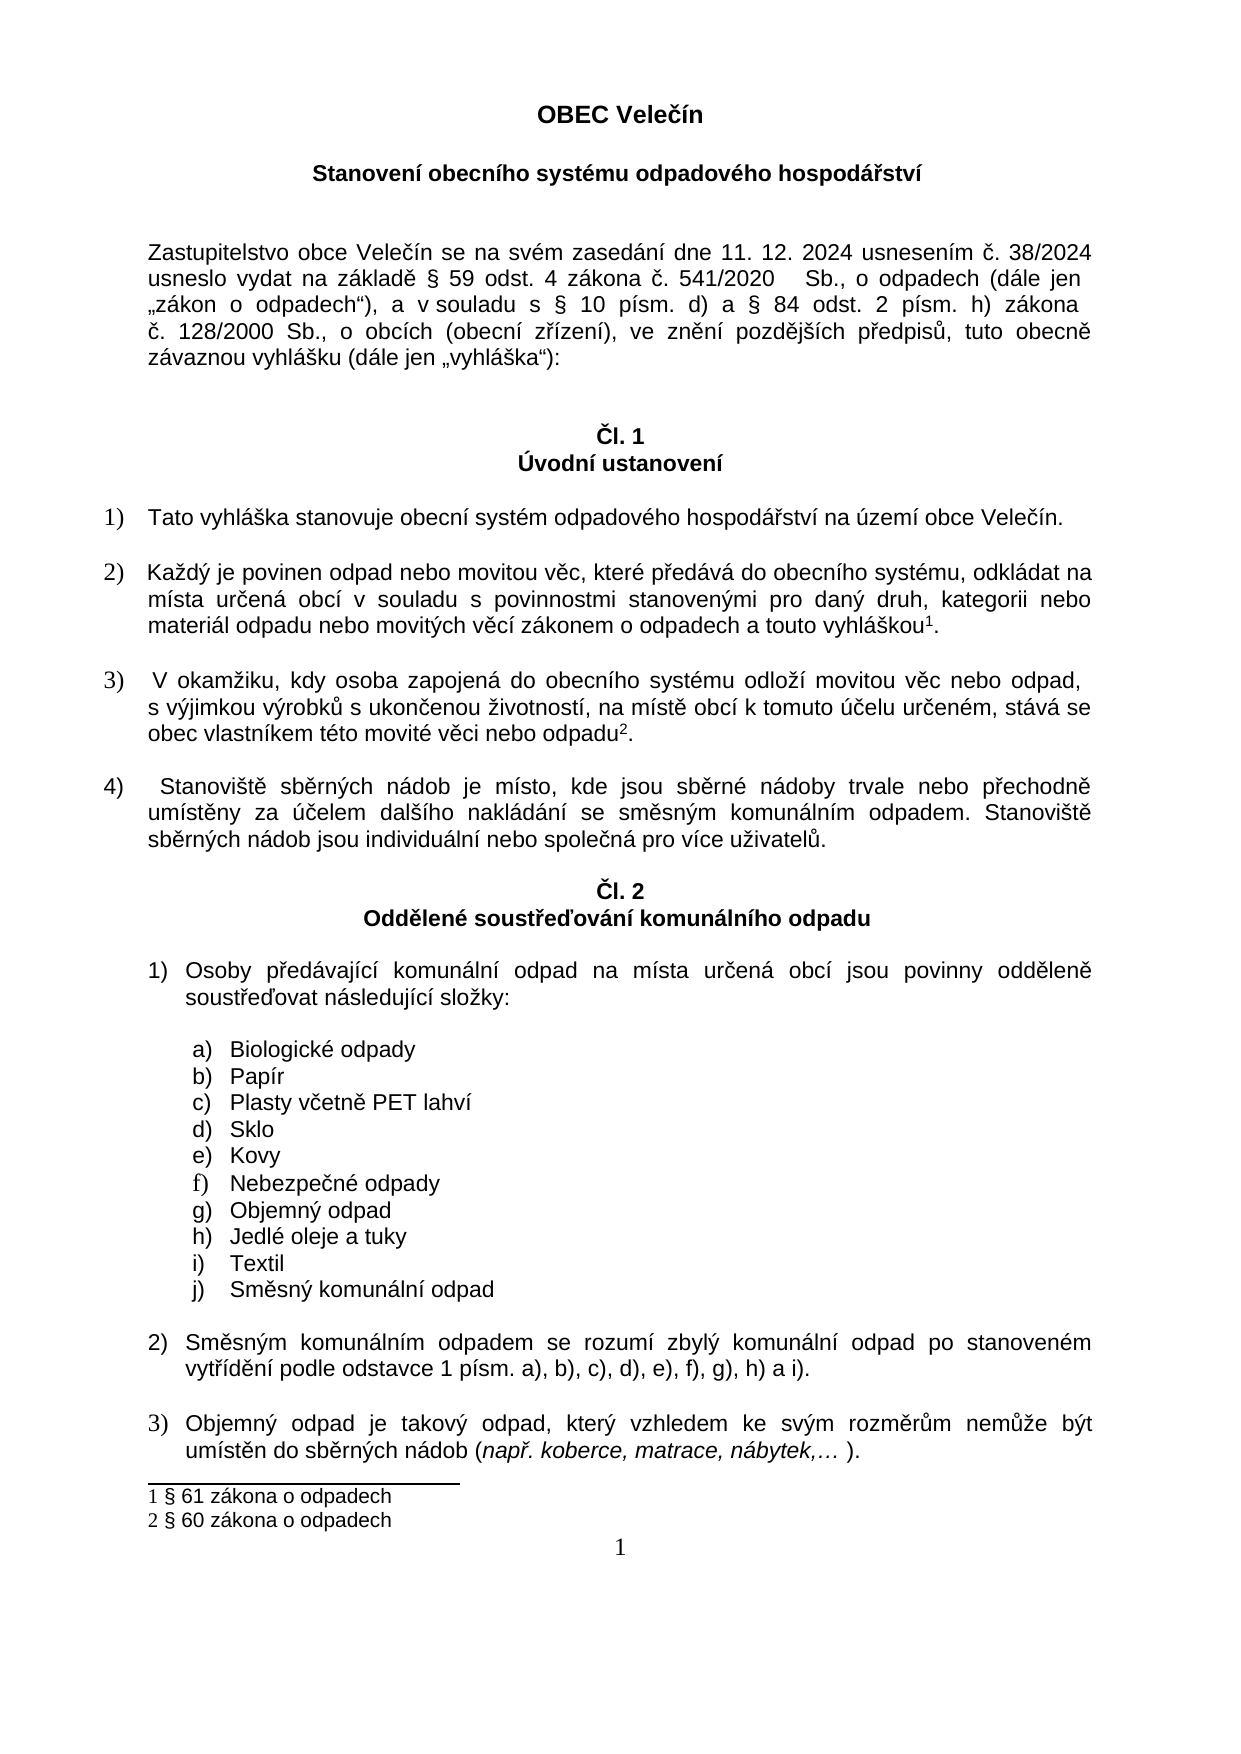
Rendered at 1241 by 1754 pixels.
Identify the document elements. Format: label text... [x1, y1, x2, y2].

text Čl. 1 [148, 423, 1092, 449]
list § 60 zákona o odpadech [148, 1508, 1092, 1532]
list Objemný odpad [192, 1197, 1092, 1223]
list Stanoviště sběrných nádob je místo, kde jsou sběrné nádoby trvale nebo přechodně umístěny za účelem dalšího nakládání se směsným komunálním odpadem. Stanoviště sběrných nádob jsou individuální nebo společná pro více uživatelů. [103, 773, 1092, 852]
list Jedlé oleje a tuky [192, 1223, 1092, 1250]
list Textil [192, 1250, 1092, 1276]
list Biologické odpady [192, 1036, 1092, 1063]
list Osoby předávající komunální odpad na místa určená obcí jsou povinny odděleně soustřeďovat následující složky: [148, 957, 1092, 1010]
text Zastupitelstvo obce Velečín se na svém zasedání dne 11. 12. 2024 usnesením č. 38/2024 usneslo vydat na základě § 59 odst. 4 zákona č. 541/2020 Sb., o odpadech (dále jen „zákon o odpadech“), a v souladu s § 10 písm. d) a § 84 odst. 2 písm. h) zákona č. 128/2000 Sb., o obcích (obecní zřízení), ve znění pozdějších předpisů, tuto obecně závaznou vyhlášku (dále jen „vyhláška“): [148, 239, 1092, 370]
text Oddělené soustřeďování komunálního odpadu [148, 905, 1092, 931]
list Nebezpečné odpady [192, 1168, 1092, 1197]
list § 61 zákona o odpadech [148, 1484, 1092, 1508]
list Papír [192, 1063, 1092, 1089]
list Objemný odpad je takový odpad, který vzhledem ke svým rozměrům nemůže být umístěn do sběrných nádob (např. koberce, matrace, nábytek,… ). [148, 1408, 1092, 1463]
list Směsný komunální odpad [192, 1276, 1092, 1302]
list Každý je povinen odpad nebo movitou věc, které předává do obecního systému, odkládat na místa určená obcí v souladu s povinnostmi stanovenými pro daný druh, kategorii nebo materiál odpadu nebo movitých věcí zákonem o odpadech a touto vyhláškou. [103, 557, 1092, 639]
list Směsným komunálním odpadem se rozumí zbylý komunální odpad po stanoveném vytřídění podle odstavce 1 písm. a), b), c), d), e), f), g), h) a i). [148, 1329, 1092, 1381]
list Plasty včetně PET lahví [192, 1089, 1092, 1116]
text OBEC Velečín [148, 100, 1092, 129]
list Sklo [192, 1116, 1092, 1142]
list Kovy [192, 1142, 1092, 1168]
subtitle Úvodní ustanovení [148, 449, 1092, 476]
text Čl. 2 [148, 878, 1092, 905]
text Stanovení obecního systému odpadového hospodářství [148, 159, 1092, 186]
list Tato vyhláška stanovuje obecní systém odpadového hospodářství na území obce Velečín. [103, 502, 1092, 531]
list V okamžiku, kdy osoba zapojená do obecního systému odloží movitou věc nebo odpad, s výjimkou výrobků s ukončenou životností, na místě obcí k tomuto účelu určeném, stává se obec vlastníkem této movité věci nebo odpadu. [103, 665, 1092, 747]
